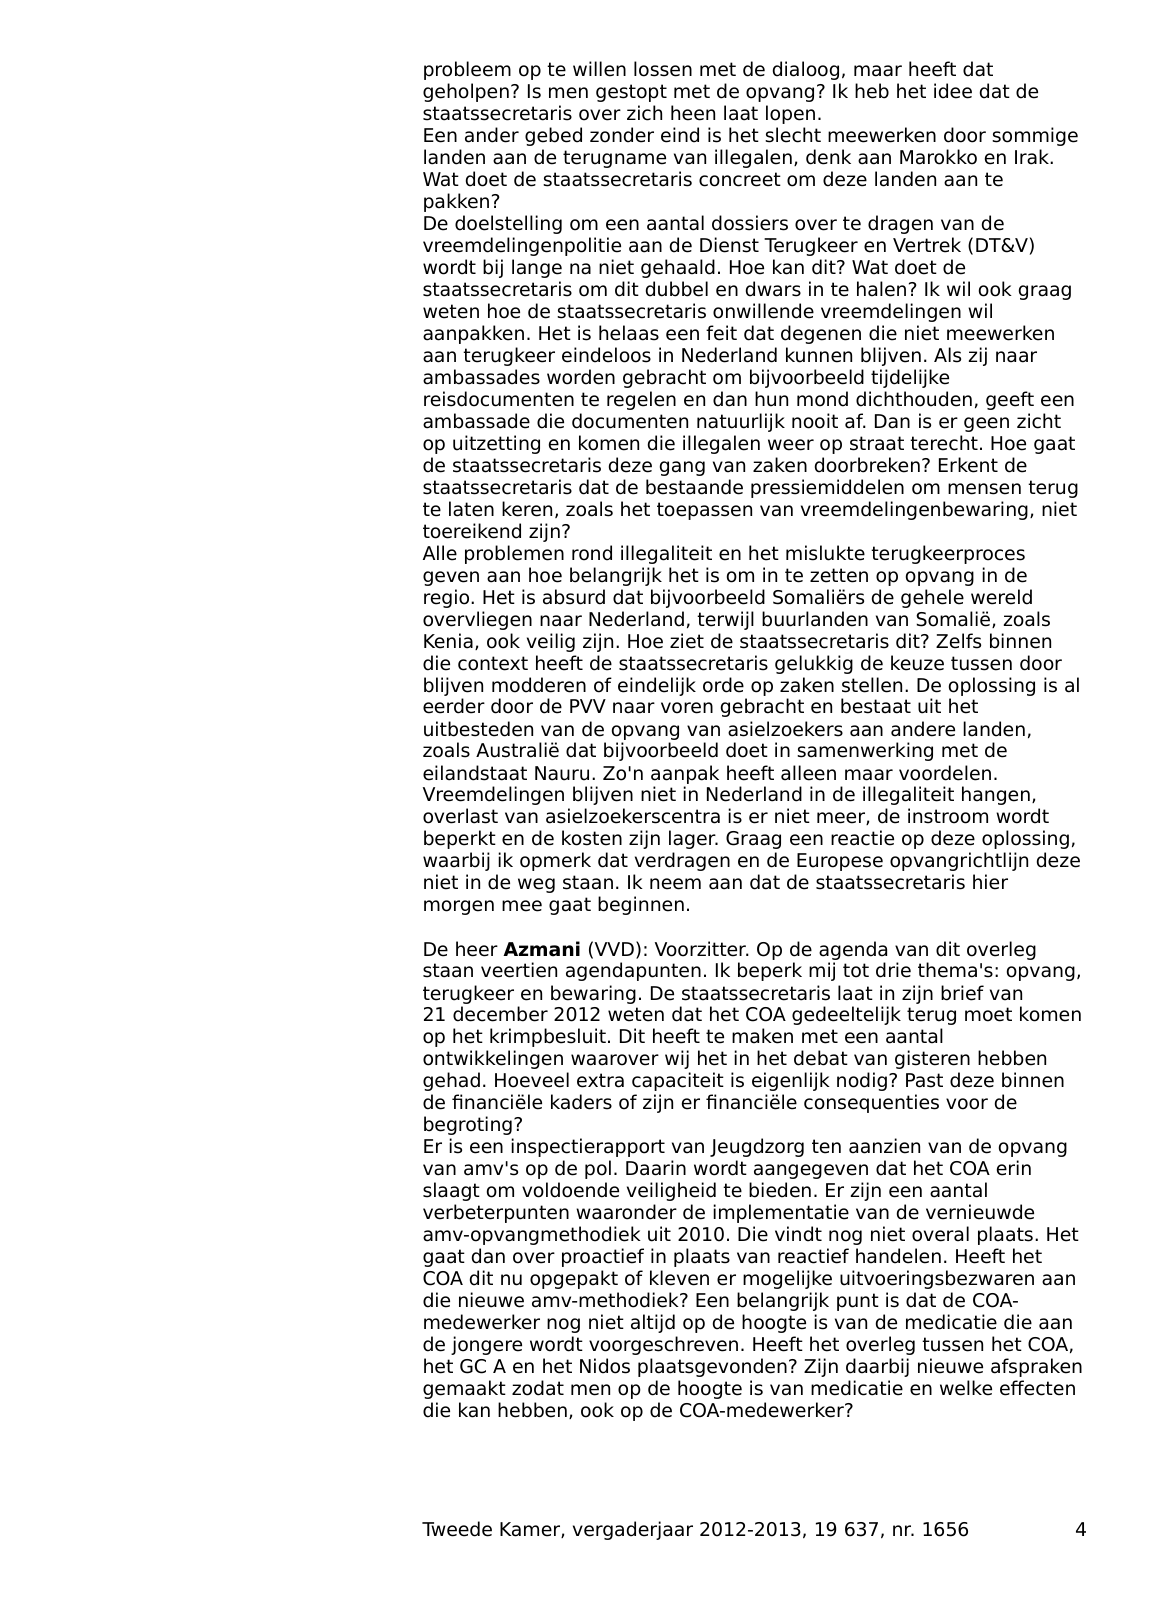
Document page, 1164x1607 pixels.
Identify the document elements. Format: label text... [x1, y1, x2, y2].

text probleem op te willen lossen met de dialoog, maar heeft dat geholpen? Is men gestopt met de opvang? Ik heb het idee dat de staatssecretaris over zich heen laat lopen. [422, 59, 1087, 125]
text Een ander gebed zonder eind is het slecht meewerken door sommige landen aan de terugname van illegalen, denk aan Marokko en Irak. Wat doet de staatssecretaris concreet om deze landen aan te pakken? [422, 125, 1087, 213]
text De doelstelling om een aantal dossiers over te dragen van de vreemdelingenpolitie aan de Dienst Terugkeer en Vertrek (DT&V) wordt bij lange na niet gehaald. Hoe kan dit? Wat doet de staatssecretaris om dit dubbel en dwars in te halen? Ik wil ook graag weten hoe de staatssecretaris onwillende vreemdelingen wil aanpakken. Het is helaas een feit dat degenen die niet meewerken aan terugkeer eindeloos in Nederland kunnen blijven. Als zij naar ambassades worden gebracht om bijvoorbeeld tijdelijke reisdocumenten te regelen en dan hun mond dichthouden, geeft een ambassade die documenten natuurlijk nooit af. Dan is er geen zicht op uitzetting en komen die illegalen weer op straat terecht. Hoe gaat de staatssecretaris deze gang van zaken doorbreken? Erkent de staatssecretaris dat de bestaande pressiemiddelen om mensen terug te laten keren, zoals het toepassen van vreemdelingenbewaring, niet toereikend zijn? [422, 213, 1087, 543]
text De heer Azmani (VVD): Voorzitter. Op de agenda van dit overleg staan veertien agendapunten. Ik beperk mij tot drie thema's: opvang, terugkeer en bewaring. De staatssecretaris laat in zijn brief van 21 december 2012 weten dat het COA gedeeltelijk terug moet komen op het krimpbesluit. Dit heeft te maken met een aantal ontwikkelingen waarover wij het in het debat van gisteren hebben gehad. Hoeveel extra capaciteit is eigenlijk nodig? Past deze binnen de financiële kaders of zijn er financiële consequenties voor de begroting? [422, 938, 1087, 1136]
text Er is een inspectierapport van Jeugdzorg ten aanzien van de opvang van amv's op de pol. Daarin wordt aangegeven dat het COA erin slaagt om voldoende veiligheid te bieden. Er zijn een aantal verbeterpunten waaronder de implementatie van de vernieuwde amv-opvangmethodiek uit 2010. Die vindt nog niet overal plaats. Het gaat dan over proactief in plaats van reactief handelen. Heeft het COA dit nu opgepakt of kleven er mogelijke uitvoeringsbezwaren aan die nieuwe amv-methodiek? Een belangrijk punt is dat de COA-medewerker nog niet altijd op de hoogte is van de medicatie die aan de jongere wordt voorgeschreven. Heeft het overleg tussen het COA, het GC A en het Nidos plaatsgevonden? Zijn daarbij nieuwe afspraken gemaakt zodat men op de hoogte is van medicatie en welke effecten die kan hebben, ook op de COA-medewerker? [422, 1136, 1087, 1422]
text Alle problemen rond illegaliteit en het mislukte terugkeerproces geven aan hoe belangrijk het is om in te zetten op opvang in de regio. Het is absurd dat bijvoorbeeld Somaliërs de gehele wereld overvliegen naar Nederland, terwijl buurlanden van Somalië, zoals Kenia, ook veilig zijn. Hoe ziet de staatssecretaris dit? Zelfs binnen die context heeft de staatssecretaris gelukkig de keuze tussen door blijven modderen of eindelijk orde op zaken stellen. De oplossing is al eerder door de PVV naar voren gebracht en bestaat uit het uitbesteden van de opvang van asielzoekers aan andere landen, zoals Australië dat bijvoorbeeld doet in samenwerking met de eilandstaat Nauru. Zo'n aanpak heeft alleen maar voordelen. Vreemdelingen blijven niet in Nederland in de illegaliteit hangen, overlast van asielzoekerscentra is er niet meer, de instroom wordt beperkt en de kosten zijn lager. Graag een reactie op deze oplossing, waarbij ik opmerk dat verdragen en de Europese opvangrichtlijn deze niet in de weg staan. Ik neem aan dat de staatssecretaris hier morgen mee gaat beginnen. [422, 543, 1087, 916]
